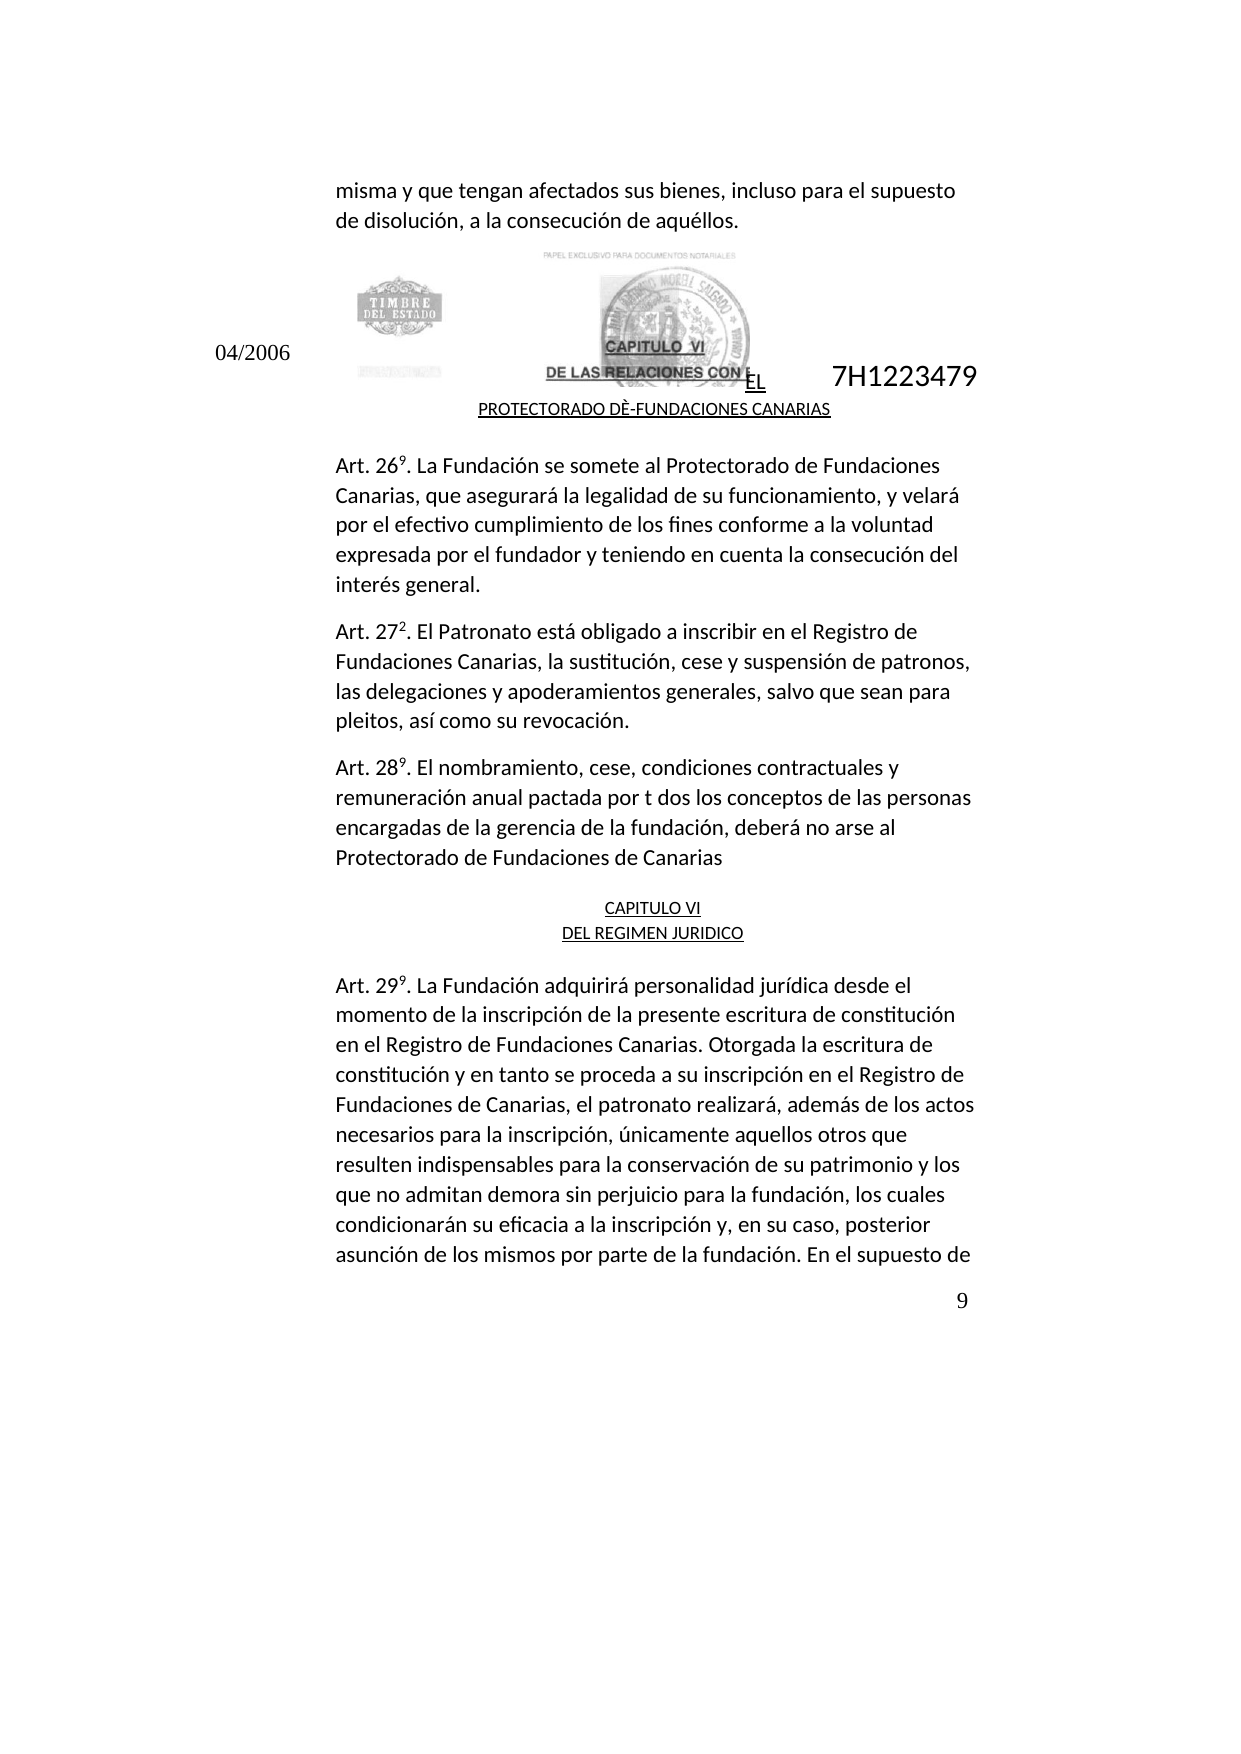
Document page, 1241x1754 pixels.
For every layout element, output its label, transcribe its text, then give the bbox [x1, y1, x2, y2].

text PROTECTORADO DÈ-FUNDACIONES CANARIAS [344, 397, 964, 419]
text CAPITULO VI [344, 896, 961, 919]
text 7H1223479 [215, 253, 978, 394]
text DEL REGIMEN JURIDICO [344, 921, 961, 944]
text misma y que tengan afectados sus bienes, incluso para el supuesto de disolución, a la consecución de aquéllos. [335, 176, 975, 234]
text Art. 299. La Fundación adquirirá personalidad jurídica desde el momento de la inscripción de la presente escritura de constitución en el Registro de Fundaciones Canarias. Otorgada la escritura de constitución y en tanto se proceda a su inscripción en el Registro de Fundaciones de Canarias, el patronato realizará, además de los actos necesarios para la inscripción, únicamente aquellos otros que resulten indispensables para la conservación de su patrimonio y los que no admitan demora sin perjuicio para la fundación, los cuales condicionarán su eficacia a la inscripción y, en su caso, posterior asunción de los mismos por parte de la fundación. En el supuesto de [335, 971, 975, 1268]
text Art. 272. El Patronato está obligado a inscribir en el Registro de Fundaciones Canarias, la sustitución, cese y suspensión de patronos, las delegaciones y apoderamientos generales, salvo que sean para pleitos, así como su revocación. [335, 617, 975, 735]
text Art. 269. La Fundación se somete al Protectorado de Fundaciones Canarias, que asegurará la legalidad de su funcionamiento, y velará por el efectivo cumplimiento de los fines conforme a la voluntad expresada por el fundador y teniendo en cuenta la consecución del interés general. [335, 451, 975, 598]
text Art. 289. El nombramiento, cese, condiciones contractuales y remuneración anual pactada por t dos los conceptos de las personas encargadas de la gerencia de la fundación, deberá no arse al Protectorado de Fundaciones de Canarias [335, 753, 975, 871]
